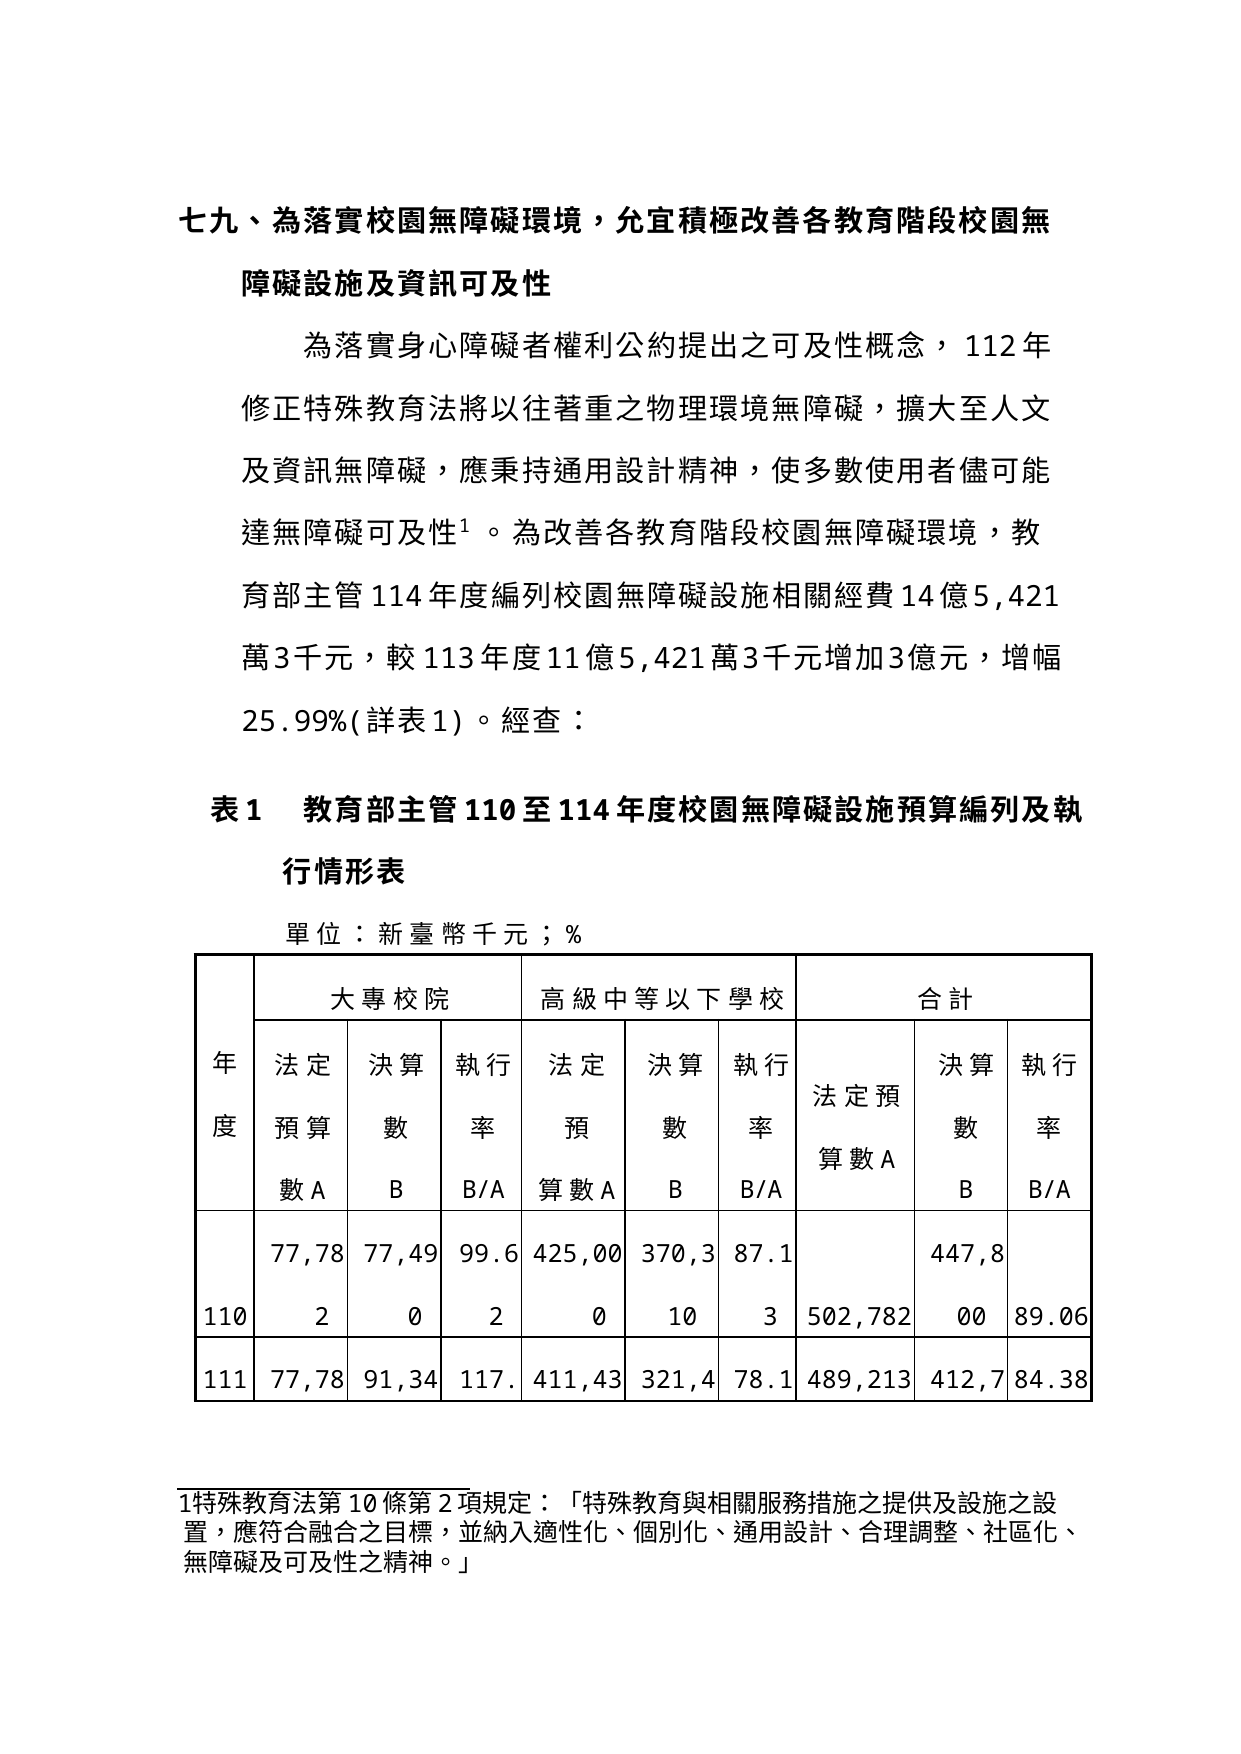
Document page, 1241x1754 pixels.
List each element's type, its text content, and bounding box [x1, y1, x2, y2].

table_cell 110 [197, 1211, 253, 1336]
table_cell 執行率 B/A [719, 1021, 795, 1209]
table_cell 執行率 B/A [442, 1021, 521, 1209]
table_cell 321,4 [626, 1338, 718, 1400]
table_cell 87.13 [719, 1211, 795, 1336]
table_cell 425,000 [522, 1211, 624, 1336]
table_header 年度 [197, 956, 253, 1209]
table_cell 77,490 [348, 1211, 440, 1336]
table_cell 447,800 [915, 1211, 1007, 1336]
table_cell 502,782 [797, 1211, 914, 1336]
table_cell 489,213 [797, 1338, 914, 1400]
table_cell 89.06 [1008, 1211, 1090, 1336]
table_cell 法定預 算數A [797, 1021, 914, 1209]
table_cell 91,34 [348, 1338, 440, 1400]
table_header 高級中等以下學校 [522, 956, 795, 1019]
table_cell 78.1 [719, 1338, 795, 1400]
text 表1 教育部主管110至114年度校園無障礙設施預算編列及執行情形表 單位：新臺幣千元；% [199, 766, 1092, 953]
table_cell 111 [197, 1338, 253, 1400]
table_cell 99.62 [442, 1211, 521, 1336]
table_cell 77,782 [255, 1211, 347, 1336]
table_cell 法定預 算數A [522, 1021, 624, 1209]
table_cell 84.38 [1008, 1338, 1090, 1400]
table_cell 117. [442, 1338, 521, 1400]
table_cell 77,78 [255, 1338, 347, 1400]
table_cell 411,43 [522, 1338, 624, 1400]
table_cell 412,7 [915, 1338, 1007, 1400]
table_header 合計 [797, 956, 1090, 1019]
table_header 大專校院 [255, 956, 521, 1019]
table_cell 執行率 B/A [1008, 1021, 1090, 1209]
text 特殊教育法第10條第2項規定：「特殊教育與相關服務措施之提供及設施之設置，應符合融合之目標，並納入適性化、個別化、通用設計、合理調整、社區化、無障礙及可及性之精神。」 [177, 1489, 1063, 1577]
table_cell 決算數 B [915, 1021, 1007, 1209]
table_cell 決算數 B [348, 1021, 440, 1209]
text 為落實身心障礙者權利公約提出之可及性概念，112年修正特殊教育法將以往著重之物理環境無障礙，擴大至人文及資訊無障礙，應秉持通用設計精神，使多數使用者儘可能達無障礙可及性。為改善各教育階段校園無障礙環境，教育部主管114年度編列校園無障礙設施相關經費14億5,421萬3千元，較113年度11億5,421萬3千元增加3億元，增幅25.99%(詳表1)。經查： [236, 302, 1063, 740]
table_cell 法定預算數A [255, 1021, 347, 1209]
table_cell 決算數 B [626, 1021, 718, 1209]
text 七九、為落實校園無障礙環境，允宜積極改善各教育階段校園無障礙設施及資訊可及性 [177, 177, 1063, 302]
table_cell 370,310 [626, 1211, 718, 1336]
